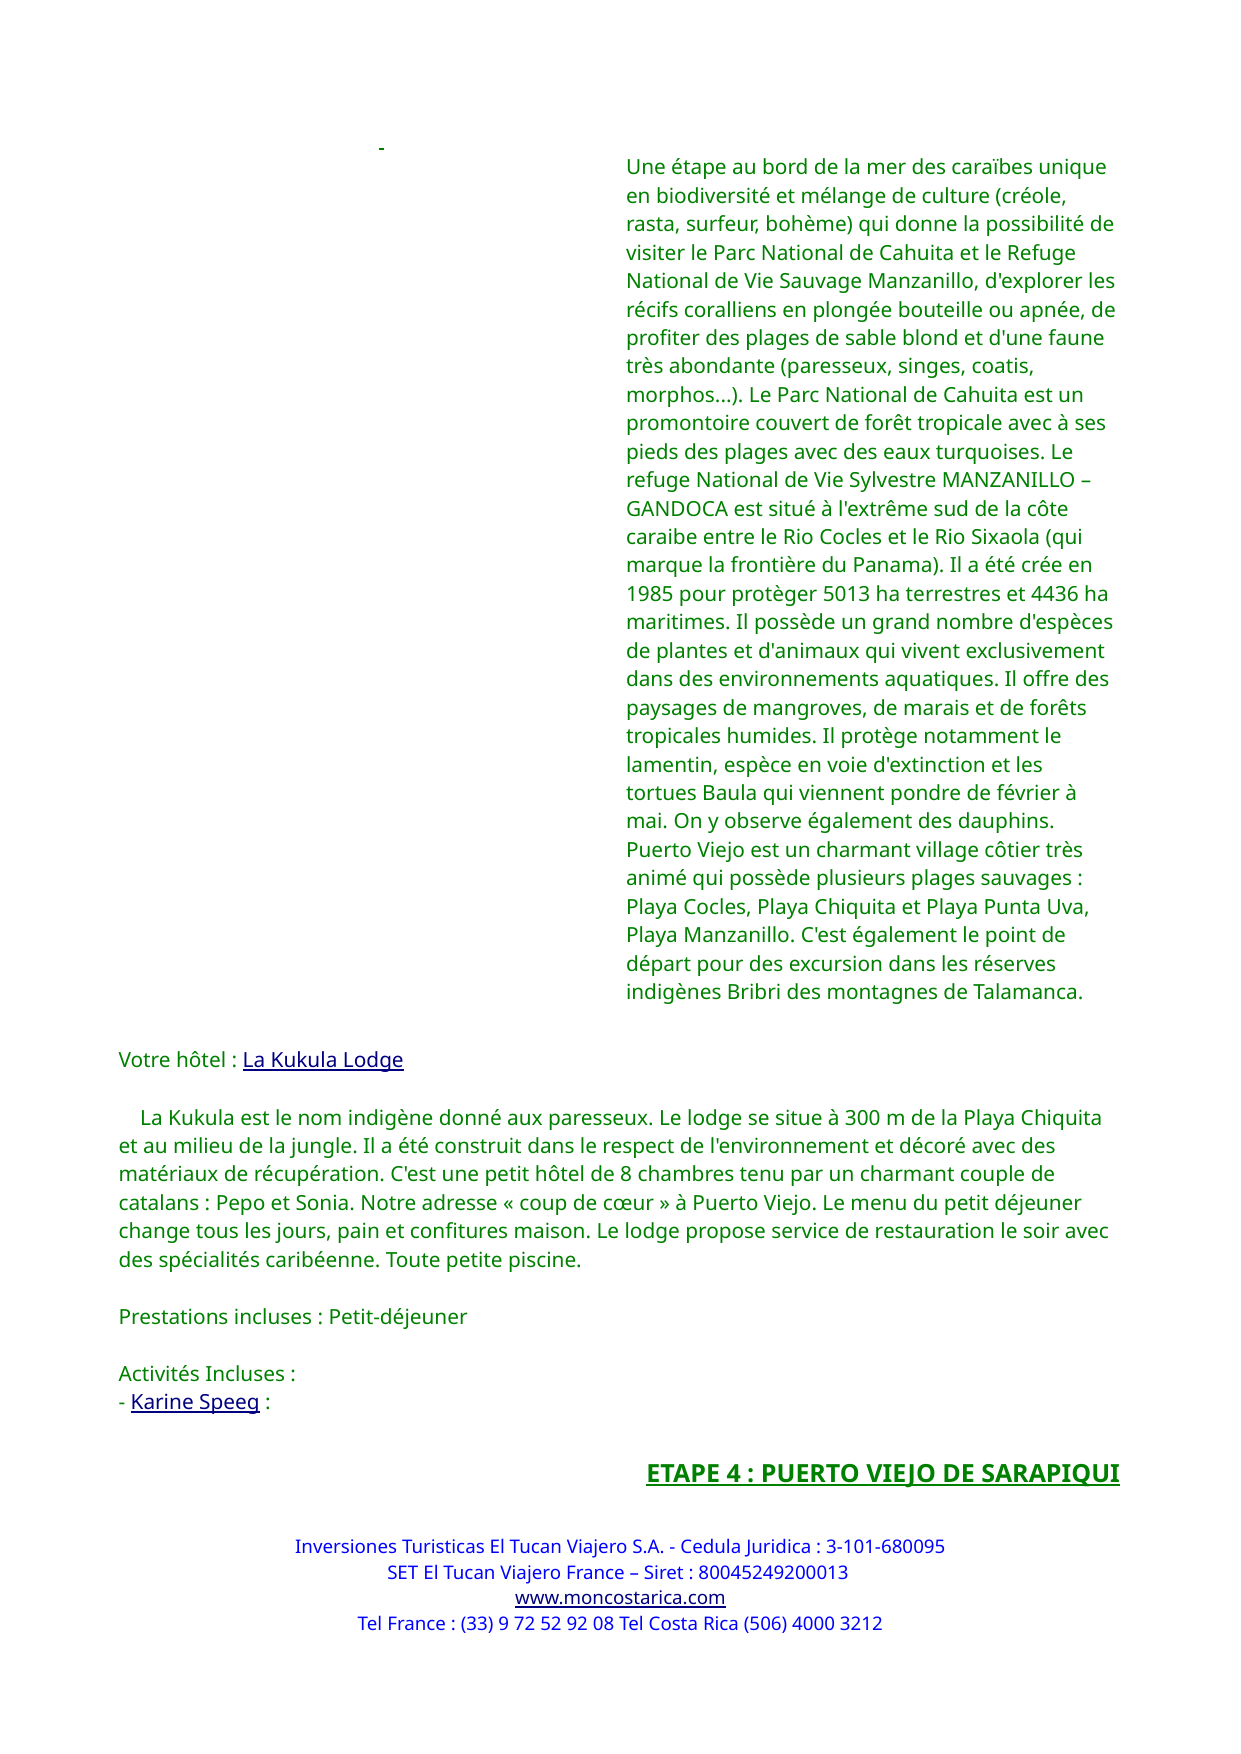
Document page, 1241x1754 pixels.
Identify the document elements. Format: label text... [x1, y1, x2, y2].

text Prestations incluses : Petit-déjeuner [118, 1302, 1122, 1330]
text La Kukula est le nom indigène donné aux paresseux. Le lodge se situe à 300 m de la Playa Chiquita et au milieu de la jungle. Il a été construit dans le respect de l'environnement et décoré avec des matériaux de récupération. C'est une petit hôtel de 8 chambres tenu par un charmant couple de catalans : Pepo et Sonia. Notre adresse « coup de cœur » à Puerto Viejo. Le menu du petit déjeuner change tous les jours, pain et confitures maison. Le lodge propose service de restauration le soir avec des spécialités caribéenne. Toute petite piscine. [118, 1103, 1122, 1273]
table_header ETAPE 3 : PUERTO VIEJO DE TALAMANCA du 22/07/2016 au 25/07/2016 - 3 nuits Une étape au bord de la mer des caraïbes unique en biodiversité et mélange de culture (créole, rasta, surfeur, bohème) qui donne la possibilité de visiter le Parc National de Cahuita et le Refuge National de Vie Sauvage Manzanillo, d'explorer les récifs coralliens en plongée bouteille ou apnée, de profiter des plages de sable blond et d'une faune très abondante (paresseux, singes, coatis, morphos...). Le Parc National de Cahuita est un promontoire couvert de forêt tropicale avec à ses pieds des plages avec des eaux turquoises. Le refuge National de Vie Sylvestre MANZANILLO – GANDOCA est situé à l'extrême sud de la côte caraibe entre le Rio Cocles et le Rio Sixaola (qui marque la frontière du Panama). Il a été crée en 1985 pour protèger 5013 ha terrestres et 4436 ha maritimes. Il possède un grand nombre d'espèces de plantes et d'animaux qui vivent exclusivement dans des environnements aquatiques. Il offre des paysages de mangroves, de marais et de forêts tropicales humides. Il protège notamment le lamentin, espèce en voie d'extinction et les tortues Baula qui viennent pondre de février à mai. On y observe également des dauphins. Puerto Viejo est un charmant village côtier très animé qui possède plusieurs plages sauvages : Playa Cocles, Playa Chiquita et Playa Punta Uva, Playa Manzanillo. C'est également le point de départ pour des excursion dans les réserves indigènes Bribri des montagnes de Talamanca. [620, 118, 1122, 1011]
text - Karine Speeg : [118, 1387, 1122, 1416]
table_header ETAPE 4 : PUERTO VIEJO DE SARAPIQUI [620, 1450, 1122, 1495]
table_header [118, 118, 620, 1011]
text Activités Incluses : [118, 1359, 1122, 1387]
text Votre hôtel : La Kukula Lodge [118, 1045, 1122, 1074]
table_header [118, 1450, 620, 1495]
